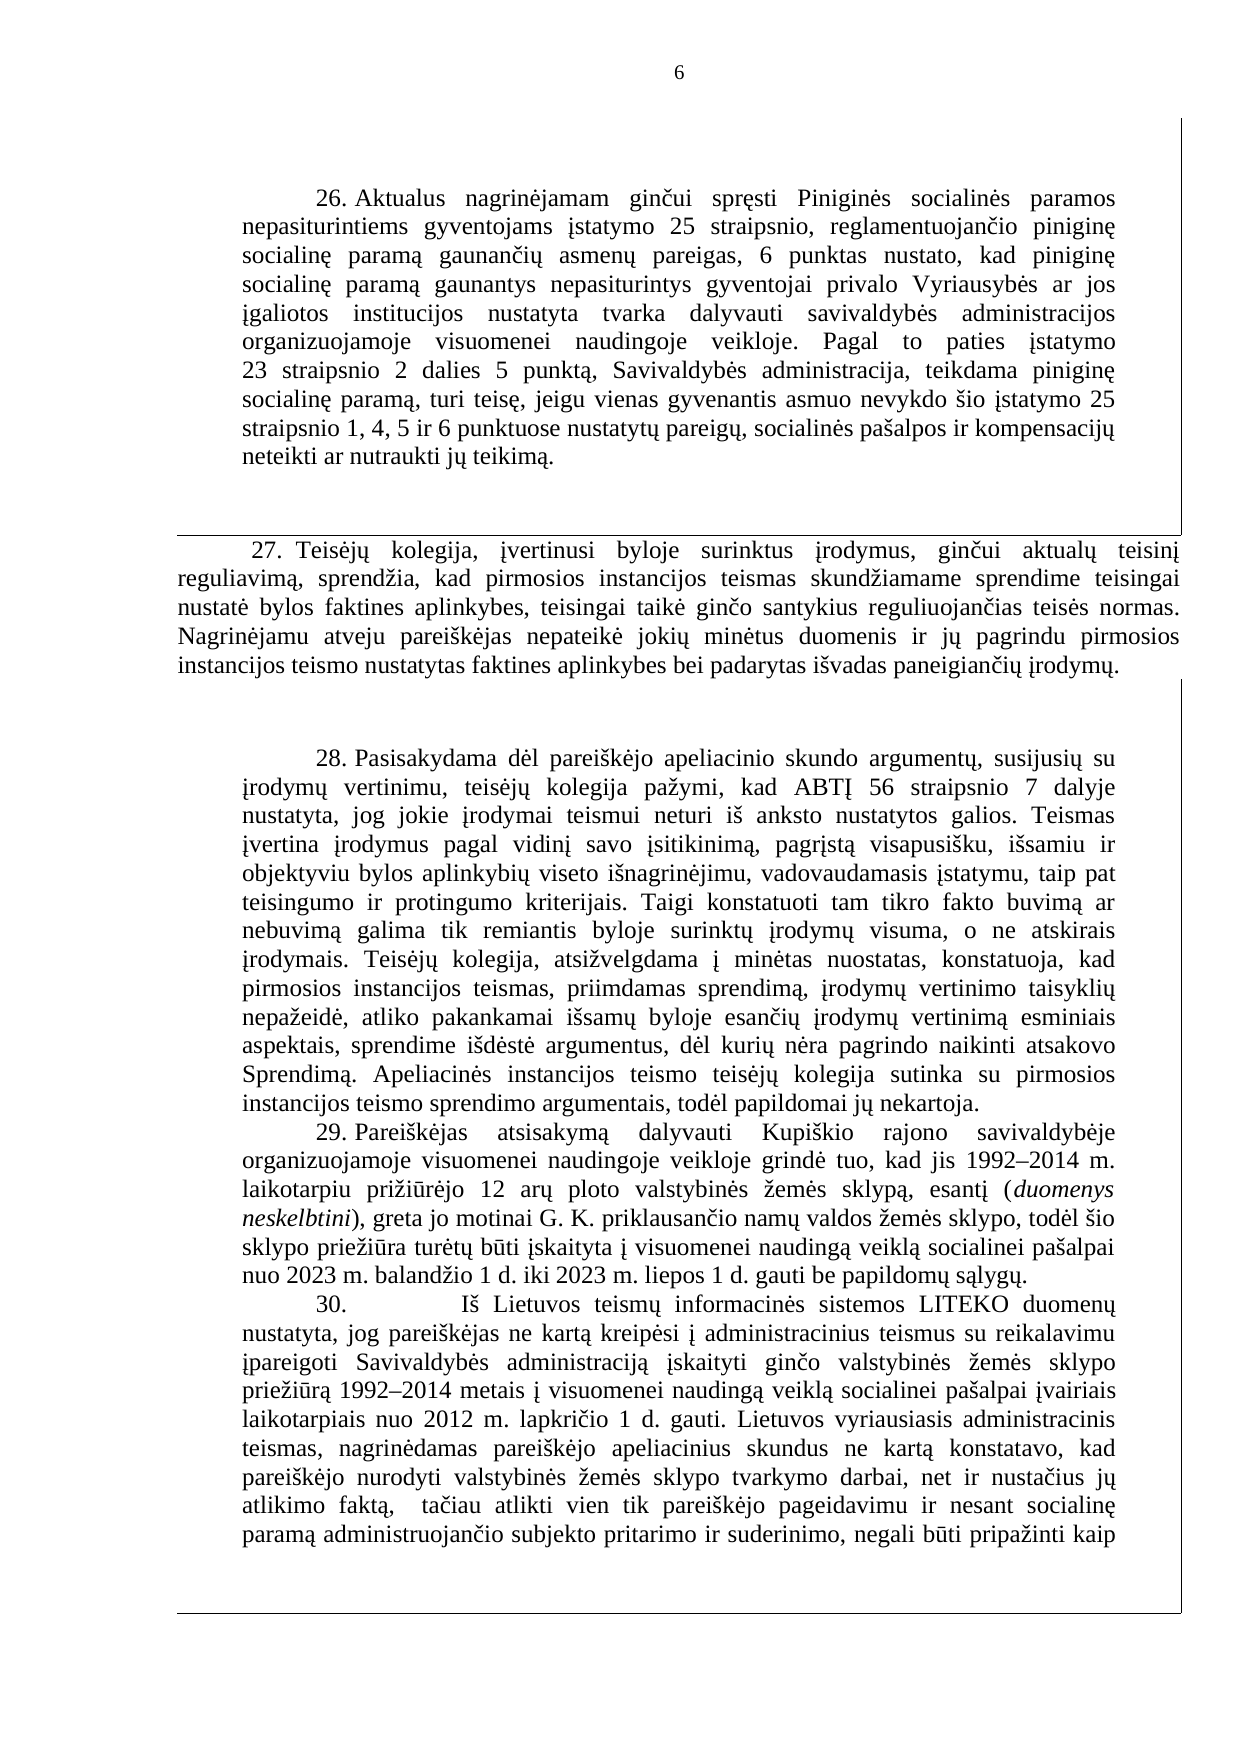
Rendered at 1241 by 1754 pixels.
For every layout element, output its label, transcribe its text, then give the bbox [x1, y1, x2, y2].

text 28. Pasisakydama dėl pareiškėjo apeliacinio skundo argumentų, susijusių su įrodymų vertinimu, teisėjų kolegija pažymi, kad ABTĮ 56 straipsnio 7 dalyje nustatyta, jog jokie įrodymai teismui neturi iš anksto nustatytos galios. Teismas įvertina įrodymus pagal vidinį savo įsitikinimą, pagrįstą visapusišku, išsamiu ir objektyviu bylos aplinkybių viseto išnagrinėjimu, vadovaudamasis įstatymu, taip pat teisingumo ir protingumo kriterijais. Taigi konstatuoti tam tikro fakto buvimą ar nebuvimą galima tik remiantis byloje surinktų įrodymų visuma, o ne atskirais įrodymais. Teisėjų kolegija, atsižvelgdama į minėtas nuostatas, konstatuoja, kad pirmosios instancijos teismas, priimdamas sprendimą, įrodymų vertinimo taisyklių nepažeidė, atliko pakankamai išsamų byloje esančių įrodymų vertinimą esminiais aspektais, sprendime išdėstė argumentus, dėl kurių nėra pagrindo naikinti atsakovo Sprendimą. Apeliacinės instancijos teismo teisėjų kolegija sutinka su pirmosios instancijos teismo sprendimo argumentais, todėl papildomai jų nekartoja. [177, 678, 1181, 1117]
text 30. Iš Lietuvos teismų informacinės sistemos LITEKO duomenų nustatyta, jog pareiškėjas ne kartą kreipėsi į administracinius teismus su reikalavimu įpareigoti Savivaldybės administraciją įskaityti ginčo valstybinės žemės sklypo priežiūrą 1992–2014 metais į visuomenei naudingą veiklą socialinei pašalpai įvairiais laikotarpiais nuo 2012 m. lapkričio 1 d. gauti. Lietuvos vyriausiasis administracinis teismas, nagrinėdamas pareiškėjo apeliacinius skundus ne kartą konstatavo, kad pareiškėjo nurodyti valstybinės žemės sklypo tvarkymo darbai, net ir nustačius jų atlikimo faktą, tačiau atlikti vien tik pareiškėjo pageidavimu ir nesant socialinę paramą administruojančio subjekto pritarimo ir suderinimo, negali būti pripažinti kaip [177, 1289, 1181, 1613]
text 27. Teisėjų kolegija, įvertinusi byloje surinktus įrodymus, ginčui aktualų teisinį reguliavimą, sprendžia, kad pirmosios instancijos teismas skundžiamame sprendime teisingai nustatė bylos faktines aplinkybes, teisingai taikė ginčo santykius reguliuojančias teisės normas. Nagrinėjamu atveju pareiškėjas nepateikė jokių minėtus duomenis ir jų pagrindu pirmosios instancijos teismo nustatytas faktines aplinkybes bei padarytas išvadas paneigiančių įrodymų. [177, 535, 1181, 678]
text 29. Pareiškėjas atsisakymą dalyvauti Kupiškio rajono savivaldybėje organizuojamoje visuomenei naudingoje veikloje grindė tuo, kad jis 1992–2014 m. laikotarpiu prižiūrėjo 12 arų ploto valstybinės žemės sklypą, esantį (duomenys neskelbtini), greta jo motinai G. K. priklausančio namų valdos žemės sklypo, todėl šio sklypo priežiūra turėtų būti įskaityta į visuomenei naudingą veiklą socialinei pašalpai nuo 2023 m. balandžio 1 d. iki 2023 m. liepos 1 d. gauti be papildomų sąlygų. [177, 1117, 1181, 1289]
text 26. Aktualus nagrinėjamam ginčui spręsti Piniginės socialinės paramos nepasiturintiems gyventojams įstatymo 25 straipsnio, reglamentuojančio piniginę socialinę paramą gaunančių asmenų pareigas, 6 punktas nustato, kad piniginę socialinę paramą gaunantys nepasiturintys gyventojai privalo Vyriausybės ar jos įgaliotos institucijos nustatyta tvarka dalyvauti savivaldybės administracijos organizuojamoje visuomenei naudingoje veikloje. Pagal to paties įstatymo 23 straipsnio 2 dalies 5 punktą, Savivaldybės administracija, teikdama piniginę socialinę paramą, turi teisę, jeigu vienas gyvenantis asmuo nevykdo šio įstatymo 25 straipsnio 1, 4, 5 ir 6 punktuose nustatytų pareigų, socialinės pašalpos ir kompensacijų neteikti ar nutraukti jų teikimą. [177, 118, 1181, 535]
